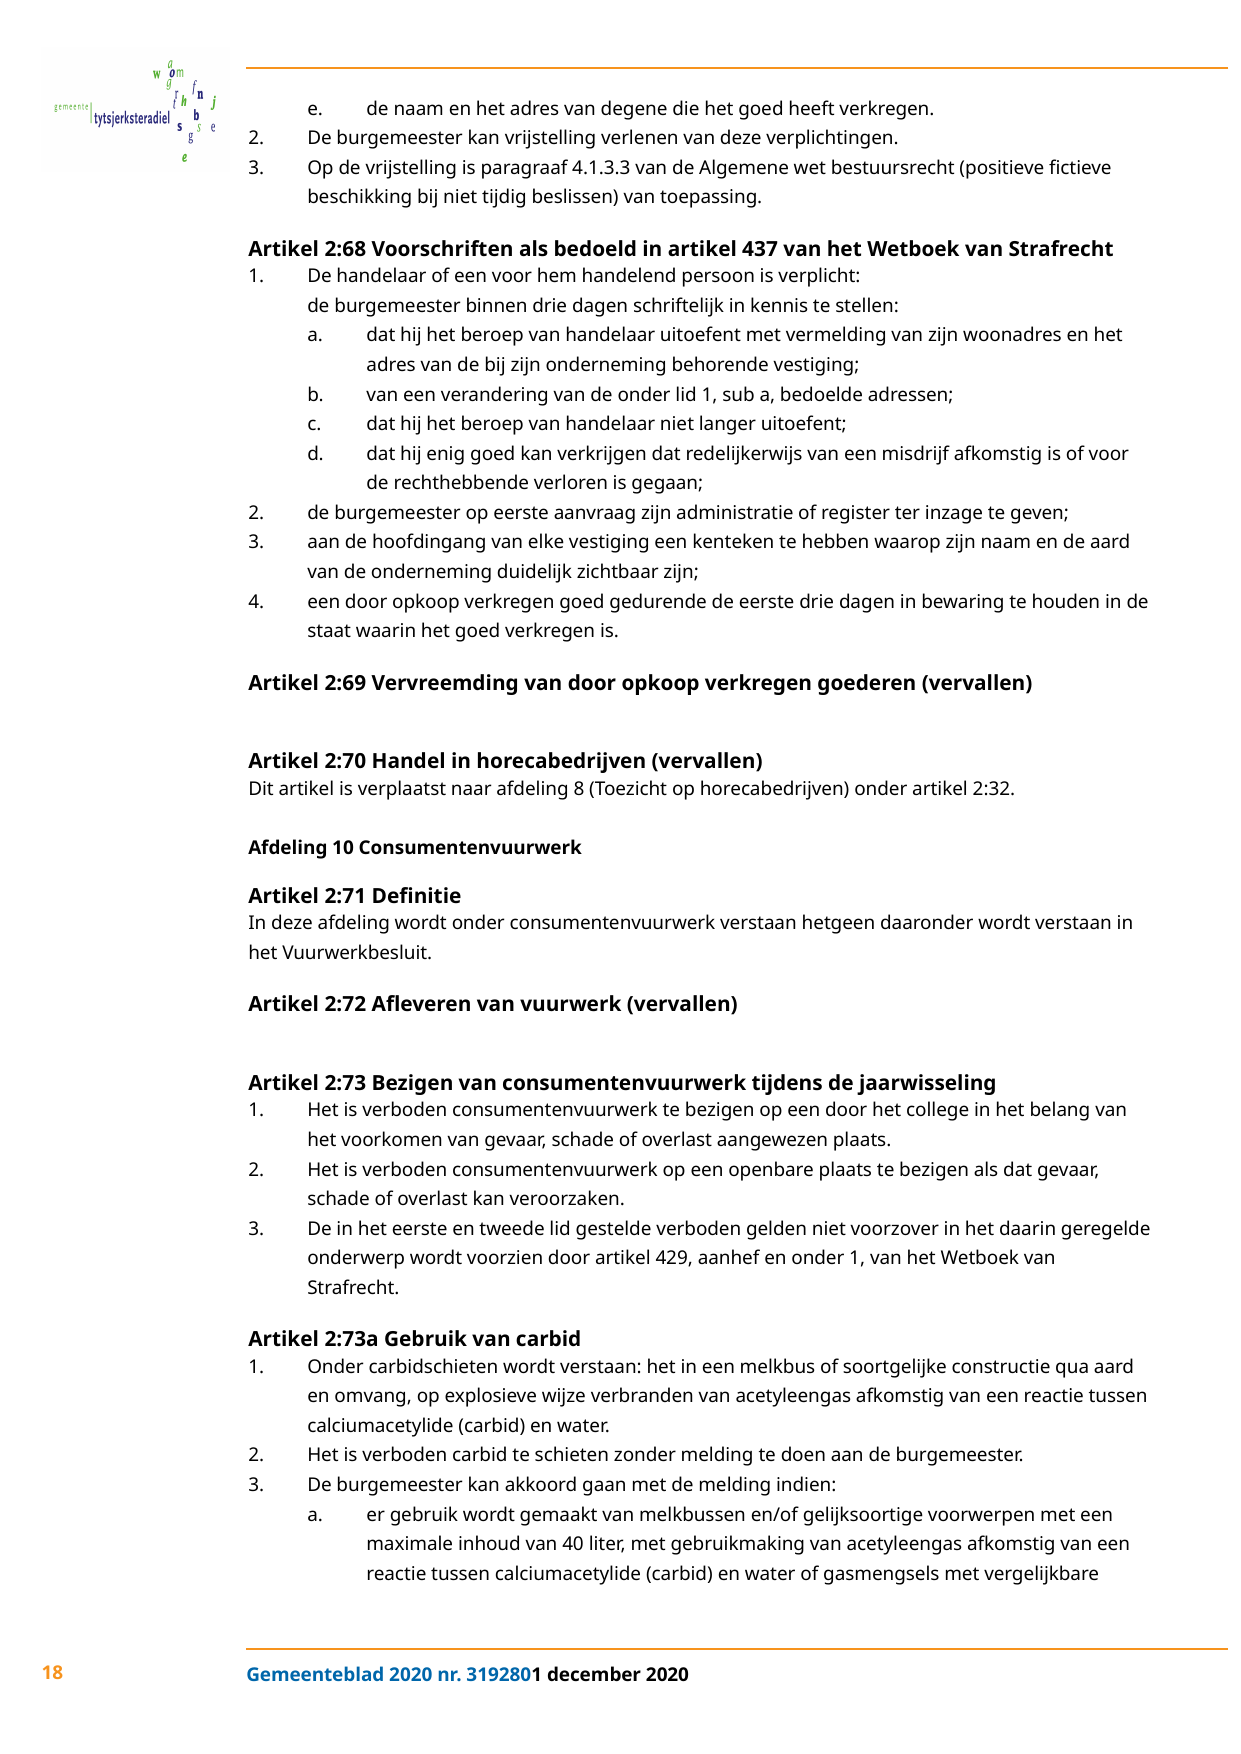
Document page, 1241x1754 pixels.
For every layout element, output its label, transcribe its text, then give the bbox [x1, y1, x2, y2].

list De in het eerste en tweede lid gestelde verboden gelden niet voorzover in het daarin geregelde onderwerp wordt voorzien door artikel 429, aanhef en onder 1, van het Wetboek van Strafrecht. [248, 1215, 1152, 1300]
list er gebruik wordt gemaakt van melkbussen en/of gelijksoortige voorwerpen met een maximale inhoud van 40 liter, met gebruikmaking van acetyleengas afkomstig van een reactie tussen calciumacetylide (carbid) en water of gasmengsels met vergelijkbare [307, 1501, 1152, 1586]
text Artikel 2:73a Gebruik van carbid [248, 1324, 1152, 1353]
list dat hij enig goed kan verkrijgen dat redelijkerwijs van een misdrijf afkomstig is of voor de rechthebbende verloren is gegaan; [307, 440, 1152, 495]
list van een verandering van de onder lid 1, sub a, bedoelde adressen; [307, 381, 1152, 406]
text Artikel 2:68 Voorschriften als bedoeld in artikel 437 van het Wetboek van Strafrecht [248, 234, 1152, 262]
list aan de hoofdingang van elke vestiging een kenteken te hebben waarop zijn naam en de aard van de onderneming duidelijk zichtbaar zijn; [248, 529, 1152, 584]
list een door opkoop verkregen goed gedurende de eerste drie dagen in bewaring te houden in de staat waarin het goed verkregen is. [248, 588, 1152, 643]
list dat hij het beroep van handelaar uitoefent met vermelding van zijn woonadres en het adres van de bij zijn onderneming behorende vestiging; [307, 322, 1152, 377]
list Het is verboden consumentenvuurwerk te bezigen op een door het college in het belang van het voorkomen van gevaar, schade of overlast aangewezen plaats. [248, 1097, 1152, 1152]
list De handelaar of een voor hem handelend persoon is verplicht: [248, 262, 1152, 288]
list De burgemeester kan akkoord gaan met de melding indien: [248, 1471, 1152, 1497]
picture [41, 47, 231, 172]
text Artikel 2:72 Afleveren van vuurwerk (vervallen) [248, 989, 1152, 1018]
text Dit artikel is verplaatst naar afdeling 8 (Toezicht op horecabedrijven) onder artikel 2:32. [248, 775, 1152, 801]
list de naam en het adres van degene die het goed heeft verkregen. [307, 95, 1152, 121]
list De burgemeester kan vrijstelling verlenen van deze verplichtingen. [248, 124, 1152, 150]
list Het is verboden carbid te schieten zonder melding te doen aan de burgemeester. [248, 1442, 1152, 1467]
list Op de vrijstelling is paragraaf 4.1.3.3 van de Algemene wet bestuursrecht (positieve fictieve beschikking bij niet tijdig beslissen) van toepassing. [248, 154, 1152, 209]
list Het is verboden consumentenvuurwerk op een openbare plaats te bezigen als dat gevaar, schade of overlast kan veroorzaken. [248, 1156, 1152, 1211]
list Onder carbidschieten wordt verstaan: het in een melkbus of soortgelijke constructie qua aard en omvang, op explosieve wijze verbranden van acetyleengas afkomstig van een reactie tussen calciumacetylide (carbid) en water. [248, 1353, 1152, 1438]
list dat hij het beroep van handelaar niet langer uitoefent; [307, 410, 1152, 436]
text Artikel 2:70 Handel in horecabedrijven (vervallen) [248, 747, 1152, 775]
text In deze afdeling wordt onder consumentenvuurwerk verstaan hetgeen daaronder wordt verstaan in het Vuurwerkbesluit. [248, 909, 1152, 964]
text Artikel 2:69 Vervreemding van door opkoop verkregen goederen (vervallen) [248, 668, 1152, 696]
text Artikel 2:71 Definitie [248, 881, 1152, 909]
list de burgemeester binnen drie dagen schriftelijk in kennis te stellen: [248, 292, 1152, 318]
list de burgemeester op eerste aanvraag zijn administratie of register ter inzage te geven; [248, 499, 1152, 525]
text Afdeling 10 Consumentenvuurwerk [248, 834, 1152, 860]
text Artikel 2:73 Bezigen van consumentenvuurwerk tijdens de jaarwisseling [248, 1068, 1152, 1097]
